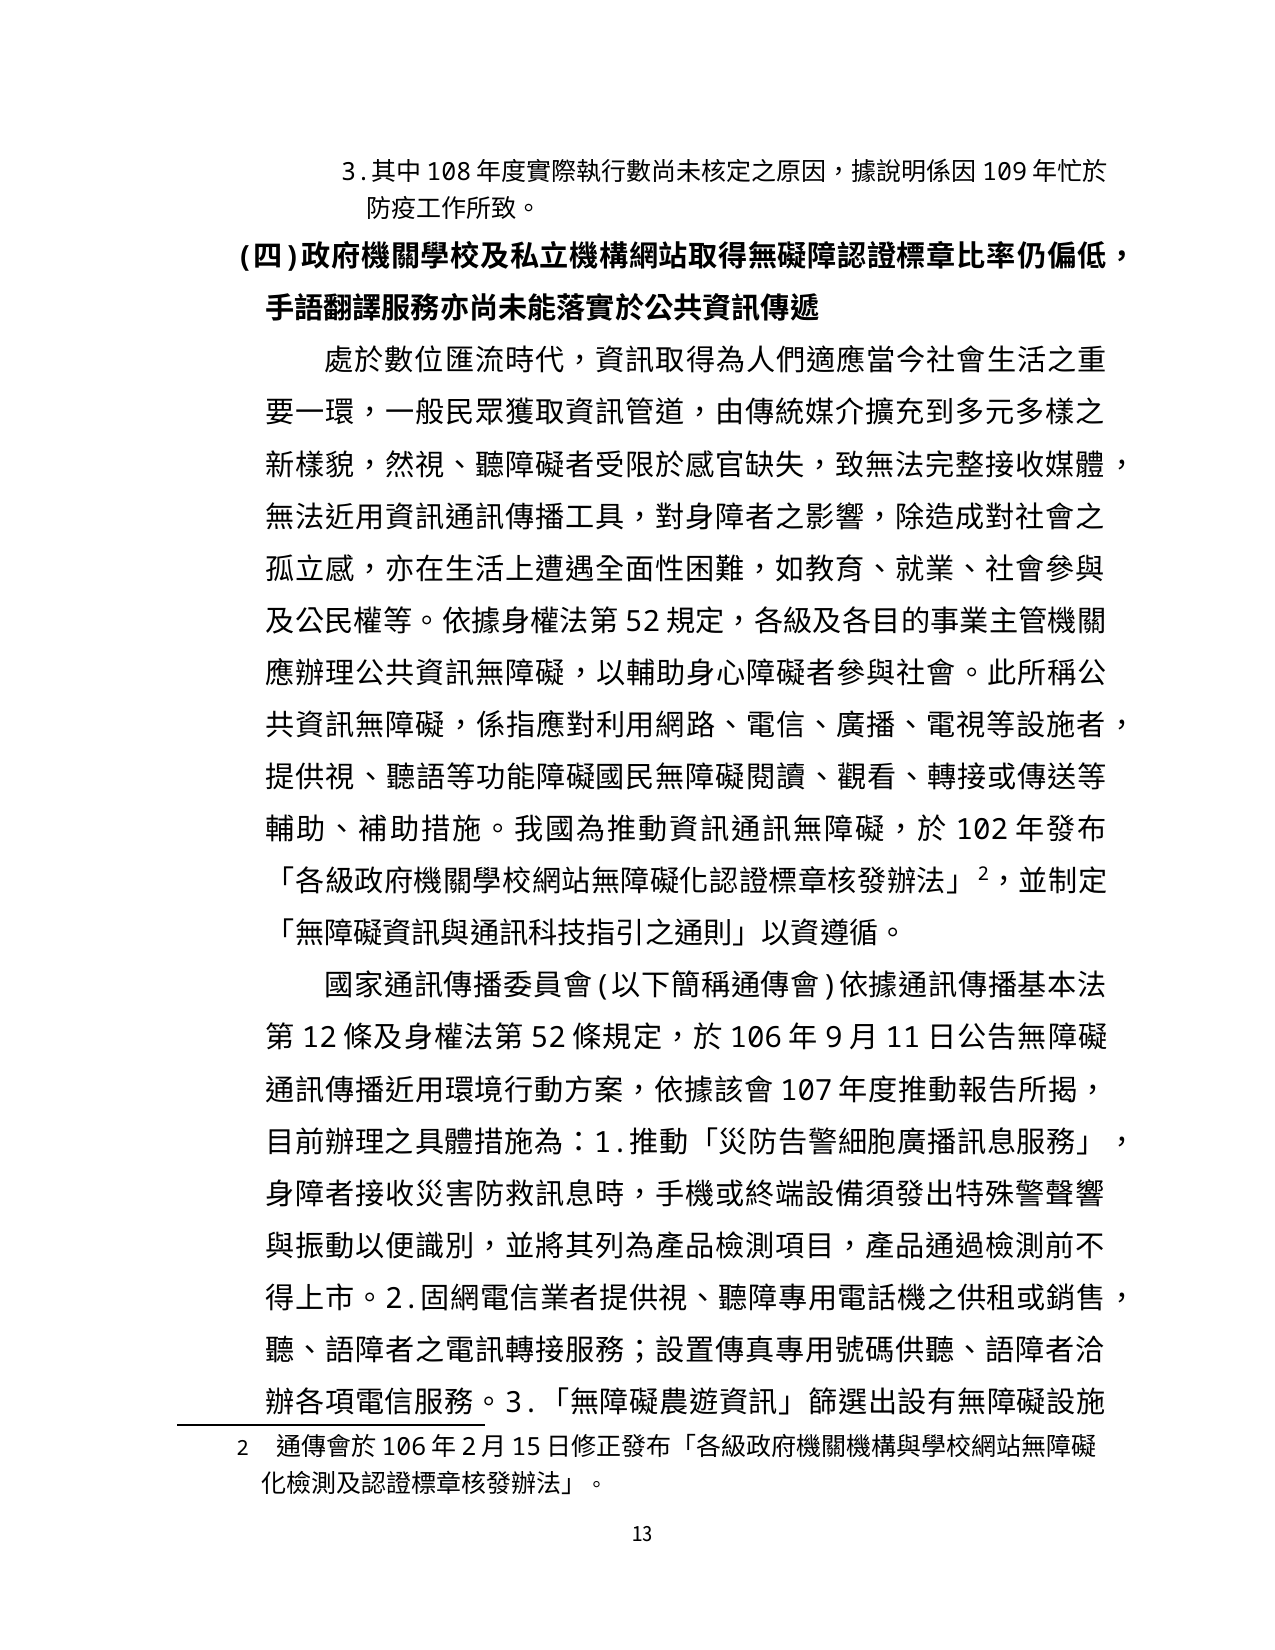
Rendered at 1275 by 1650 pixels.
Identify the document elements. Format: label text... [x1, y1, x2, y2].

text 3.其中108年度實際執行數尚未核定之原因，據說明係因109年忙於防疫工作所致。 [341, 150, 1107, 225]
text 處於數位匯流時代，資訊取得為人們適應當今社會生活之重要一環，一般民眾獲取資訊管道，由傳統媒介擴充到多元多樣之新樣貌，然視、聽障礙者受限於感官缺失，致無法完整接收媒體，無法近用資訊通訊傳播工具，對身障者之影響，除造成對社會之孤立感，亦在生活上遭遇全面性困難，如教育、就業、社會參與及公民權等。依據身權法第52規定，各級及各目的事業主管機關應辦理公共資訊無障礙，以輔助身心障礙者參與社會。此所稱公共資訊無障礙，係指應對利用網路、電信、廣播、電視等設施者，提供視、聽語等功能障礙國民無障礙閱讀、觀看、轉接或傳送等輔助、補助措施。我國為推動資訊通訊無障礙，於102年發布「各級政府機關學校網站無障礙化認證標章核發辦法」，並制定「無障礙資訊與通訊科技指引之通則」以資遵循。 [266, 329, 1107, 954]
text (四)政府機關學校及私立機構網站取得無礙障認證標章比率仍偏低，手語翻譯服務亦尚未能落實於公共資訊傳遞 [236, 225, 1107, 329]
text 國家通訊傳播委員會(以下簡稱通傳會)依據通訊傳播基本法第12條及身權法第52條規定，於106年9月11日公告無障礙通訊傳播近用環境行動方案，依據該會107年度推動報告所揭，目前辦理之具體措施為：1.推動「災防告警細胞廣播訊息服務」，身障者接收災害防救訊息時，手機或終端設備須發出特殊警聲響與振動以便識別，並將其列為產品檢測項目，產品通過檢測前不得上市。2.固網電信業者提供視、聽障專用電話機之供租或銷售，聽、語障者之電訊轉接服務；設置傳真專用號碼供聽、語障者洽辦各項電信服務。3.「無障礙農遊資訊」篩選出設有無障礙設施之場域，以供身障者旅遊資訊查詢。4.提供視障者輔助工具及申報軟體語音播放功能，方便網路報稅等。爰我國無障礙資訊之推動雖僅7年餘，惟相較歐美及韓國等國家，發展更具多元化。 [266, 954, 1107, 1423]
text 通傳會於106年2月15日修正發布「各級政府機關機構與學校網站無障礙化檢測及認證標章核發辦法」。 [236, 1425, 1107, 1500]
